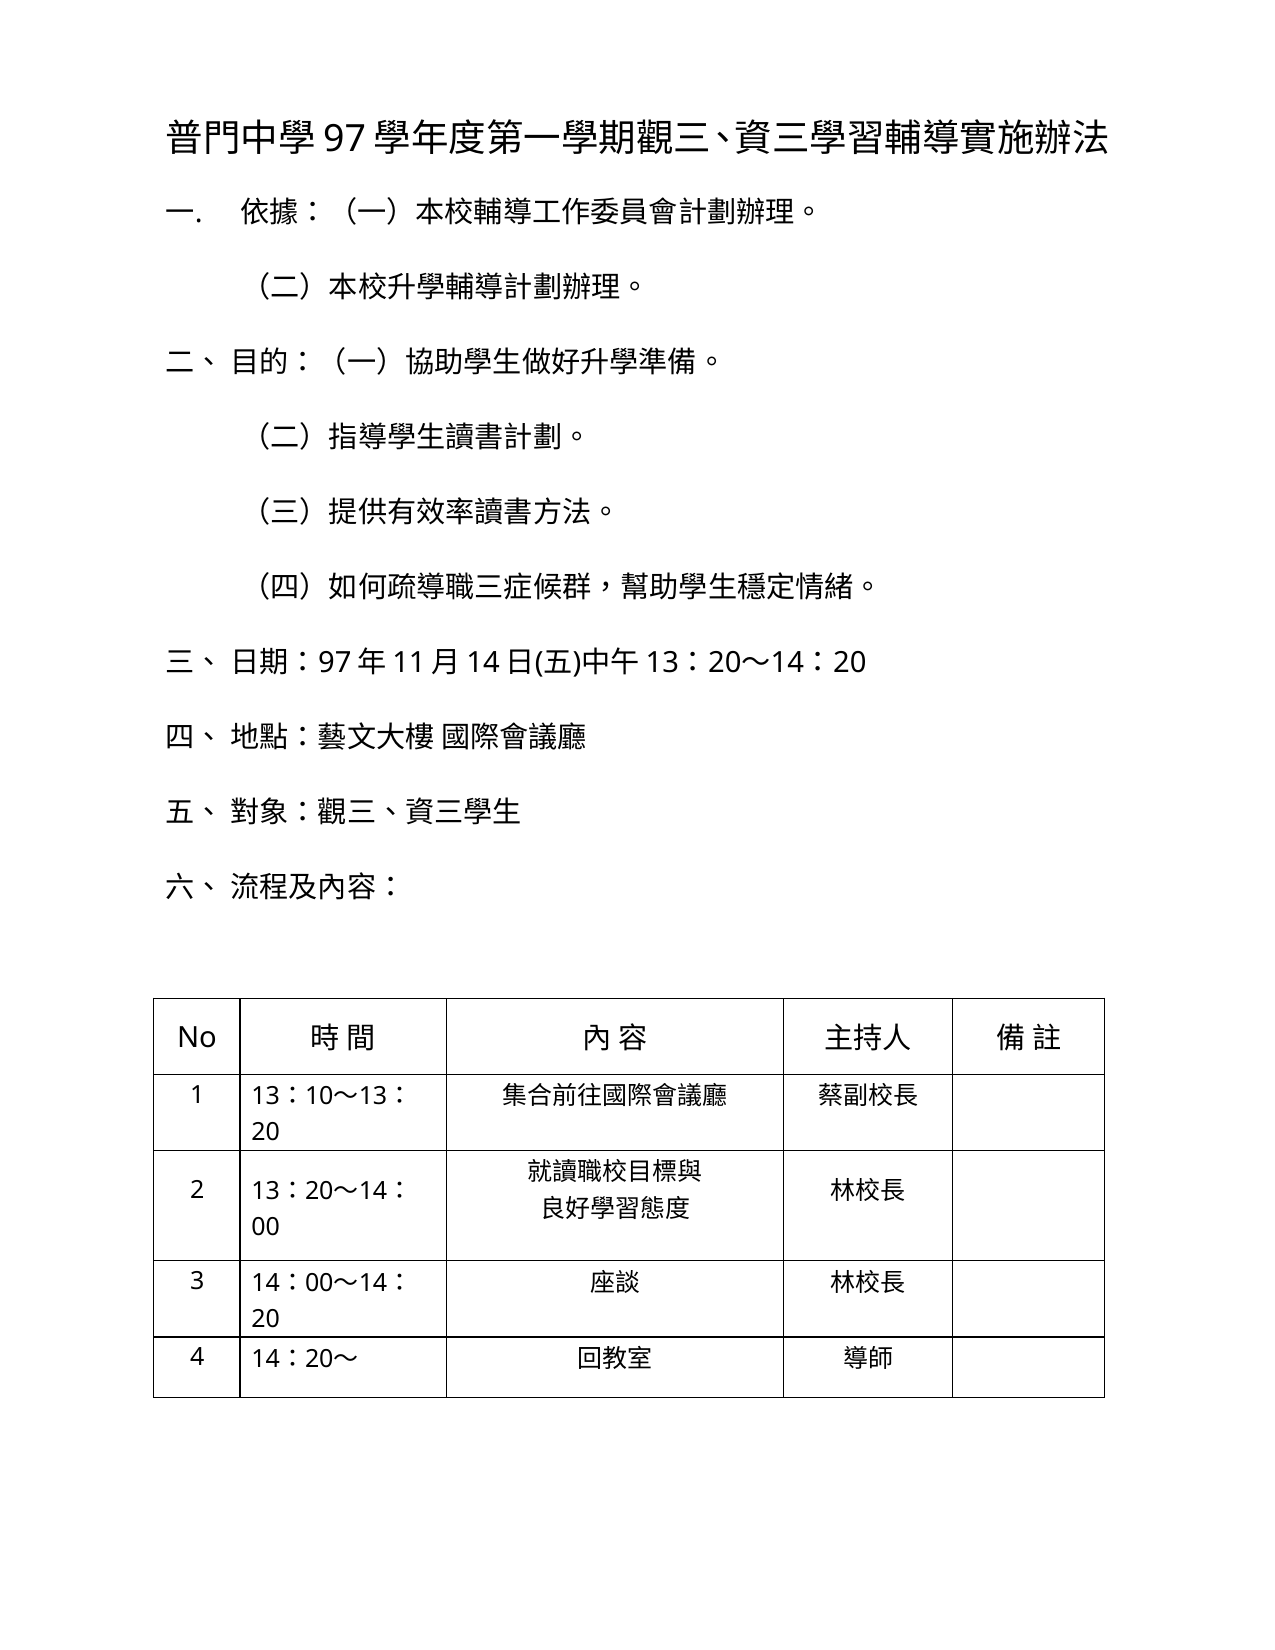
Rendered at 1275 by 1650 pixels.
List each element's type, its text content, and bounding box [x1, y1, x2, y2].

table_cell 14：00～14：20 [241, 1261, 446, 1336]
table_cell [953, 1151, 1104, 1260]
text （四）如何疏導職三症候群，幫助學生穩定情緒。 [165, 548, 1109, 623]
table_cell 4 [154, 1338, 239, 1397]
table_cell 1 [154, 1075, 239, 1150]
table_cell 林校長 [784, 1261, 952, 1336]
table_header 備 註 [953, 999, 1104, 1074]
table_header 內 容 [447, 999, 783, 1074]
table_cell 座談 [447, 1261, 783, 1336]
table_cell 回教室 [447, 1338, 783, 1397]
table_cell 3 [154, 1261, 239, 1336]
text 普門中學97學年度第一學期觀三、資三學習輔導實施辦法 [165, 98, 1109, 173]
table_cell 14：20～ [241, 1338, 446, 1397]
list 依據：（一）本校輔導工作委員會計劃辦理。 [165, 173, 1109, 248]
table_header 時 間 [241, 999, 446, 1074]
text 四、 地點：藝文大樓 國際會議廳 [165, 698, 1109, 773]
table_cell [953, 1338, 1104, 1397]
table_header 主持人 [784, 999, 952, 1074]
text （二）本校升學輔導計劃辦理。 [165, 248, 1109, 323]
table_header No [154, 999, 239, 1074]
table_cell [953, 1261, 1104, 1336]
text （二）指導學生讀書計劃。 [165, 398, 1109, 473]
text 五、 對象：觀三、資三學生 [165, 773, 1109, 848]
table_cell 13：20～14：00 [241, 1151, 446, 1260]
table_cell 就讀職校目標與 良好學習態度 [447, 1151, 783, 1260]
text 六、 流程及內容： [165, 848, 1109, 923]
table_cell 蔡副校長 [784, 1075, 952, 1150]
table_cell 2 [154, 1151, 239, 1260]
table_cell 集合前往國際會議廳 [447, 1075, 783, 1150]
text 三、 日期：97年11月14日(五)中午13：20～14：20 [165, 623, 1109, 698]
text （三）提供有效率讀書方法。 [165, 473, 1109, 548]
table_cell [953, 1075, 1104, 1150]
text 二、 目的：（一）協助學生做好升學準備。 [165, 323, 1109, 398]
table_cell 13：10～13：20 [241, 1075, 446, 1150]
table_cell 林校長 [784, 1151, 952, 1260]
table_cell 導師 [784, 1338, 952, 1397]
